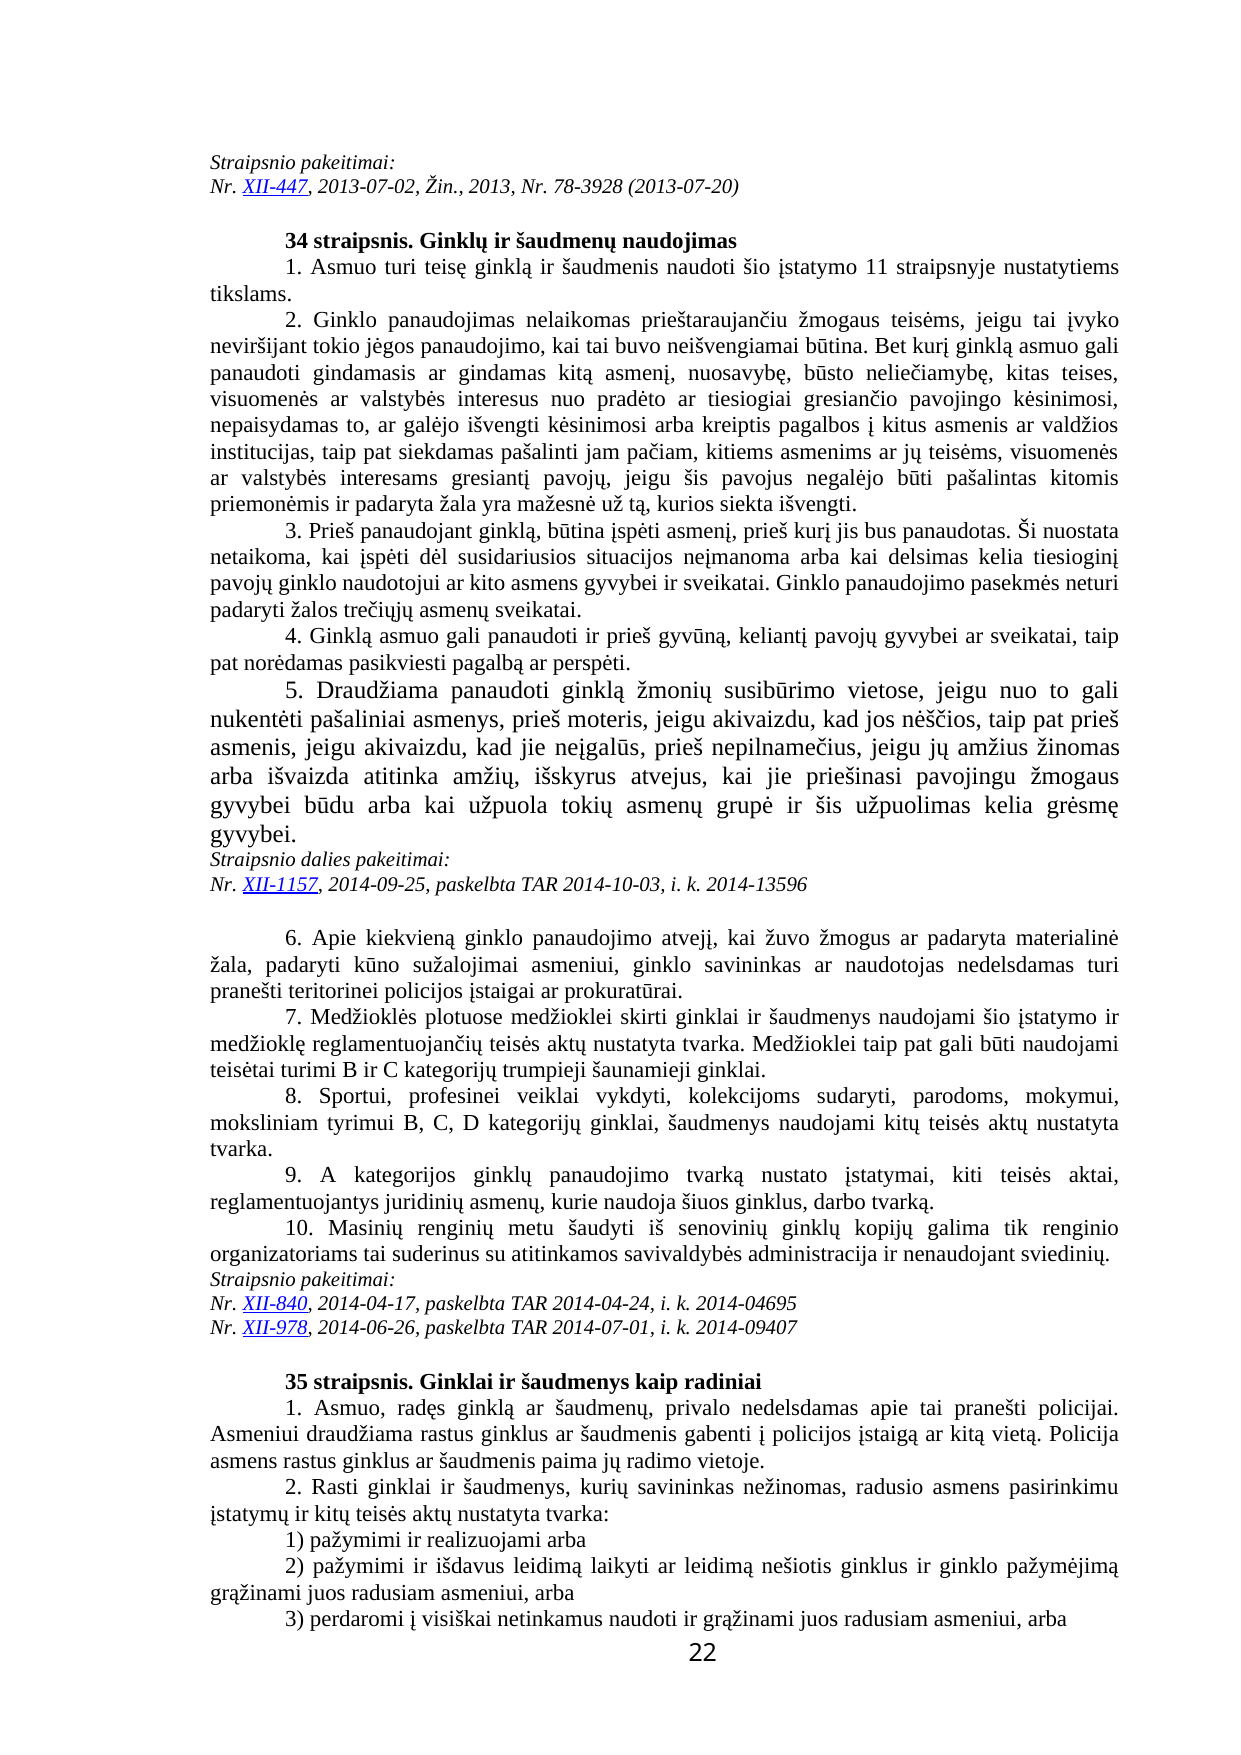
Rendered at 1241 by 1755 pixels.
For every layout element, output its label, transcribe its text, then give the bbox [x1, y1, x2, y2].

text 10. Masinių renginių metu šaudyti iš senovinių ginklų kopijų galima tik renginio organizatoriams tai suderinus su atitinkamos savivaldybės administracija ir nenaudojant sviedinių. [210, 1214, 1120, 1267]
text 2. Rasti ginklai ir šaudmenys, kurių savininkas nežinomas, radusio asmens pasirinkimu įstatymų ir kitų teisės aktų nustatyta tvarka: [210, 1473, 1120, 1526]
text Straipsnio dalies pakeitimai: [210, 847, 1120, 871]
text Nr. XII-840, 2014-04-17, paskelbta TAR 2014-04-24, i. k. 2014-04695 [210, 1291, 1120, 1315]
text Nr. XII-447, 2013-07-02, Žin., 2013, Nr. 78-3928 (2013-07-20) [210, 174, 1120, 198]
text Straipsnio pakeitimai: [210, 1267, 1120, 1291]
text 34 straipsnis. Ginklų ir šaudmenų naudojimas [210, 227, 1120, 253]
text 3) perdaromi į visiškai netinkamus naudoti ir grąžinami juos radusiam asmeniui, arba [210, 1605, 1120, 1631]
text 2. Ginklo panaudojimas nelaikomas prieštaraujančiu žmogaus teisėms, jeigu tai įvyko neviršijant tokio jėgos panaudojimo, kai tai buvo neišvengiamai būtina. Bet kurį ginklą asmuo gali panaudoti gindamasis ar gindamas kitą asmenį, nuosavybę, būsto neliečiamybę, kitas teises, visuomenės ar valstybės interesus nuo pradėto ar tiesiogiai gresiančio pavojingo kėsinimosi, nepaisydamas to, ar galėjo išvengti kėsinimosi arba kreiptis pagalbos į kitus asmenis ar valdžios institucijas, taip pat siekdamas pašalinti jam pačiam, kitiems asmenims ar jų teisėms, visuomenės ar valstybės interesams gresiantį pavojų, jeigu šis pavojus negalėjo būti pašalintas kitomis priemonėmis ir padaryta žala yra mažesnė už tą, kurios siekta išvengti. [210, 306, 1120, 517]
text 8. Sportui, profesinei veiklai vykdyti, kolekcijoms sudaryti, parodoms, mokymui, moksliniam tyrimui B, C, D kategorijų ginklai, šaudmenys naudojami kitų teisės aktų nustatyta tvarka. [210, 1082, 1120, 1161]
text Straipsnio pakeitimai: [210, 150, 1120, 174]
text 1) pažymimi ir realizuojami arba [210, 1526, 1120, 1552]
text 2) pažymimi ir išdavus leidimą laikyti ar leidimą nešiotis ginklus ir ginklo pažymėjimą grąžinami juos radusiam asmeniui, arba [210, 1552, 1120, 1605]
text 35 straipsnis. Ginklai ir šaudmenys kaip radiniai [210, 1368, 1120, 1394]
text 1. Asmuo, radęs ginklą ar šaudmenų, privalo nedelsdamas apie tai pranešti policijai. Asmeniui draudžiama rastus ginklus ar šaudmenis gabenti į policijos įstaigą ar kitą vietą. Policija asmens rastus ginklus ar šaudmenis paima jų radimo vietoje. [210, 1394, 1120, 1473]
text 4. Ginklą asmuo gali panaudoti ir prieš gyvūną, keliantį pavojų gyvybei ar sveikatai, taip pat norėdamas pasikviesti pagalbą ar perspėti. [210, 622, 1120, 675]
text 1. Asmuo turi teisę ginklą ir šaudmenis naudoti šio įstatymo 11 straipsnyje nustatytiems tikslams. [210, 253, 1120, 306]
text 3. Prieš panaudojant ginklą, būtina įspėti asmenį, prieš kurį jis bus panaudotas. Ši nuostata netaikoma, kai įspėti dėl susidariusios situacijos neįmanoma arba kai delsimas kelia tiesioginį pavojų ginklo naudotojui ar kito asmens gyvybei ir sveikatai. Ginklo panaudojimo pasekmės neturi padaryti žalos trečiųjų asmenų sveikatai. [210, 517, 1120, 622]
text 7. Medžioklės plotuose medžioklei skirti ginklai ir šaudmenys naudojami šio įstatymo ir medžioklę reglamentuojančių teisės aktų nustatyta tvarka. Medžioklei taip pat gali būti naudojami teisėtai turimi B ir C kategorijų trumpieji šaunamieji ginklai. [210, 1003, 1120, 1082]
text 5. Draudžiama panaudoti ginklą žmonių susibūrimo vietose, jeigu nuo to gali nukentėti pašaliniai asmenys, prieš moteris, jeigu akivaizdu, kad jos nėščios, taip pat prieš asmenis, jeigu akivaizdu, kad jie neįgalūs, prieš nepilnamečius, jeigu jų amžius žinomas arba išvaizda atitinka amžių, išskyrus atvejus, kai jie priešinasi pavojingu žmogaus gyvybei būdu arba kai užpuola tokių asmenų grupė ir šis užpuolimas kelia grėsmę gyvybei. [210, 675, 1120, 847]
text 9. A kategorijos ginklų panaudojimo tvarką nustato įstatymai, kiti teisės aktai, reglamentuojantys juridinių asmenų, kurie naudoja šiuos ginklus, darbo tvarką. [210, 1161, 1120, 1214]
text 6. Apie kiekvieną ginklo panaudojimo atvejį, kai žuvo žmogus ar padaryta materialinė žala, padaryti kūno sužalojimai asmeniui, ginklo savininkas ar naudotojas nedelsdamas turi pranešti teritorinei policijos įstaigai ar prokuratūrai. [210, 924, 1120, 1003]
text Nr. XII-1157, 2014-09-25, paskelbta TAR 2014-10-03, i. k. 2014-13596 [210, 871, 1120, 896]
text Nr. XII-978, 2014-06-26, paskelbta TAR 2014-07-01, i. k. 2014-09407 [210, 1315, 1120, 1339]
